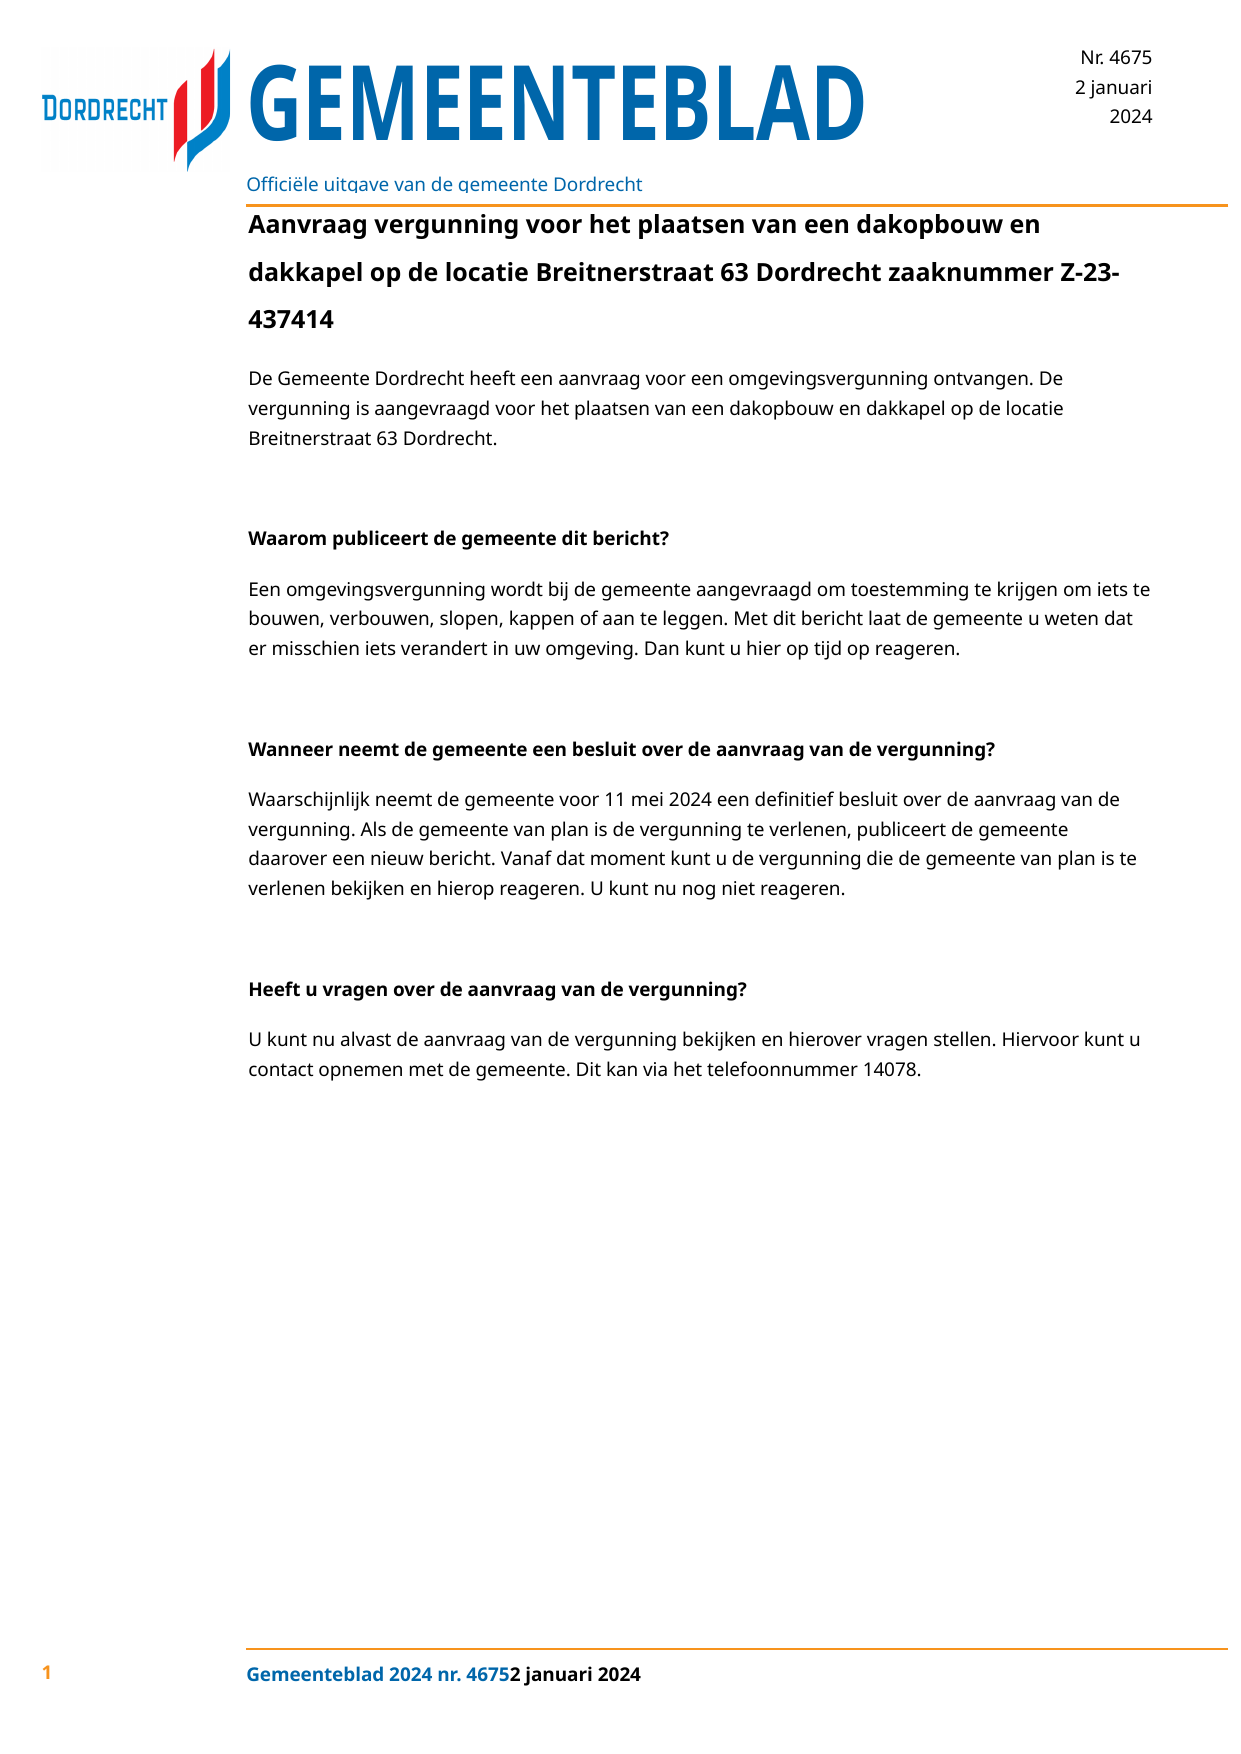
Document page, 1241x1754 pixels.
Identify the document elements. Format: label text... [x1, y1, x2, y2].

text U kunt nu alvast de aanvraag van de vergunning bekijken en hierover vragen stellen. Hiervoor kunt u contact opnemen met de gemeente. Dit kan via het telefoonnummer 14078. [248, 1026, 1152, 1082]
text Heeft u vragen over de aanvraag van de vergunning? [248, 976, 1152, 1002]
text Aanvraag vergunning voor het plaatsen van een dakopbouw en dakkapel op de locatie Breitnerstraat 63 Dordrecht zaaknummer Z-23-437414 [248, 207, 1152, 336]
picture [41, 47, 231, 172]
text Waarom publiceert de gemeente dit bericht? [248, 526, 1152, 551]
text Waarschijnlijk neemt de gemeente voor 11 mei 2024 een definitief besluit over de aanvraag van de vergunning. Als de gemeente van plan is de vergunning te verlenen, publiceert de gemeente daarover een nieuw bericht. Vanaf dat moment kunt u de vergunning die de gemeente van plan is te verlenen bekijken en hierop reageren. U kunt nu nog niet reageren. [248, 786, 1152, 901]
text Wanneer neemt de gemeente een besluit over de aanvraag van de vergunning? [248, 736, 1152, 762]
text Een omgevingsvergunning wordt bij de gemeente aangevraagd om toestemming te krijgen om iets te bouwen, verbouwen, slopen, kappen of aan te leggen. Met dit bericht laat de gemeente u weten dat er misschien iets verandert in uw omgeving. Dan kunt u hier op tijd op reageren. [248, 576, 1152, 661]
text De Gemeente Dordrecht heeft een aanvraag voor een omgevingsvergunning ontvangen. De vergunning is aangevraagd voor het plaatsen van een dakopbouw en dakkapel op de locatie Breitnerstraat 63 Dordrecht. [248, 366, 1152, 450]
